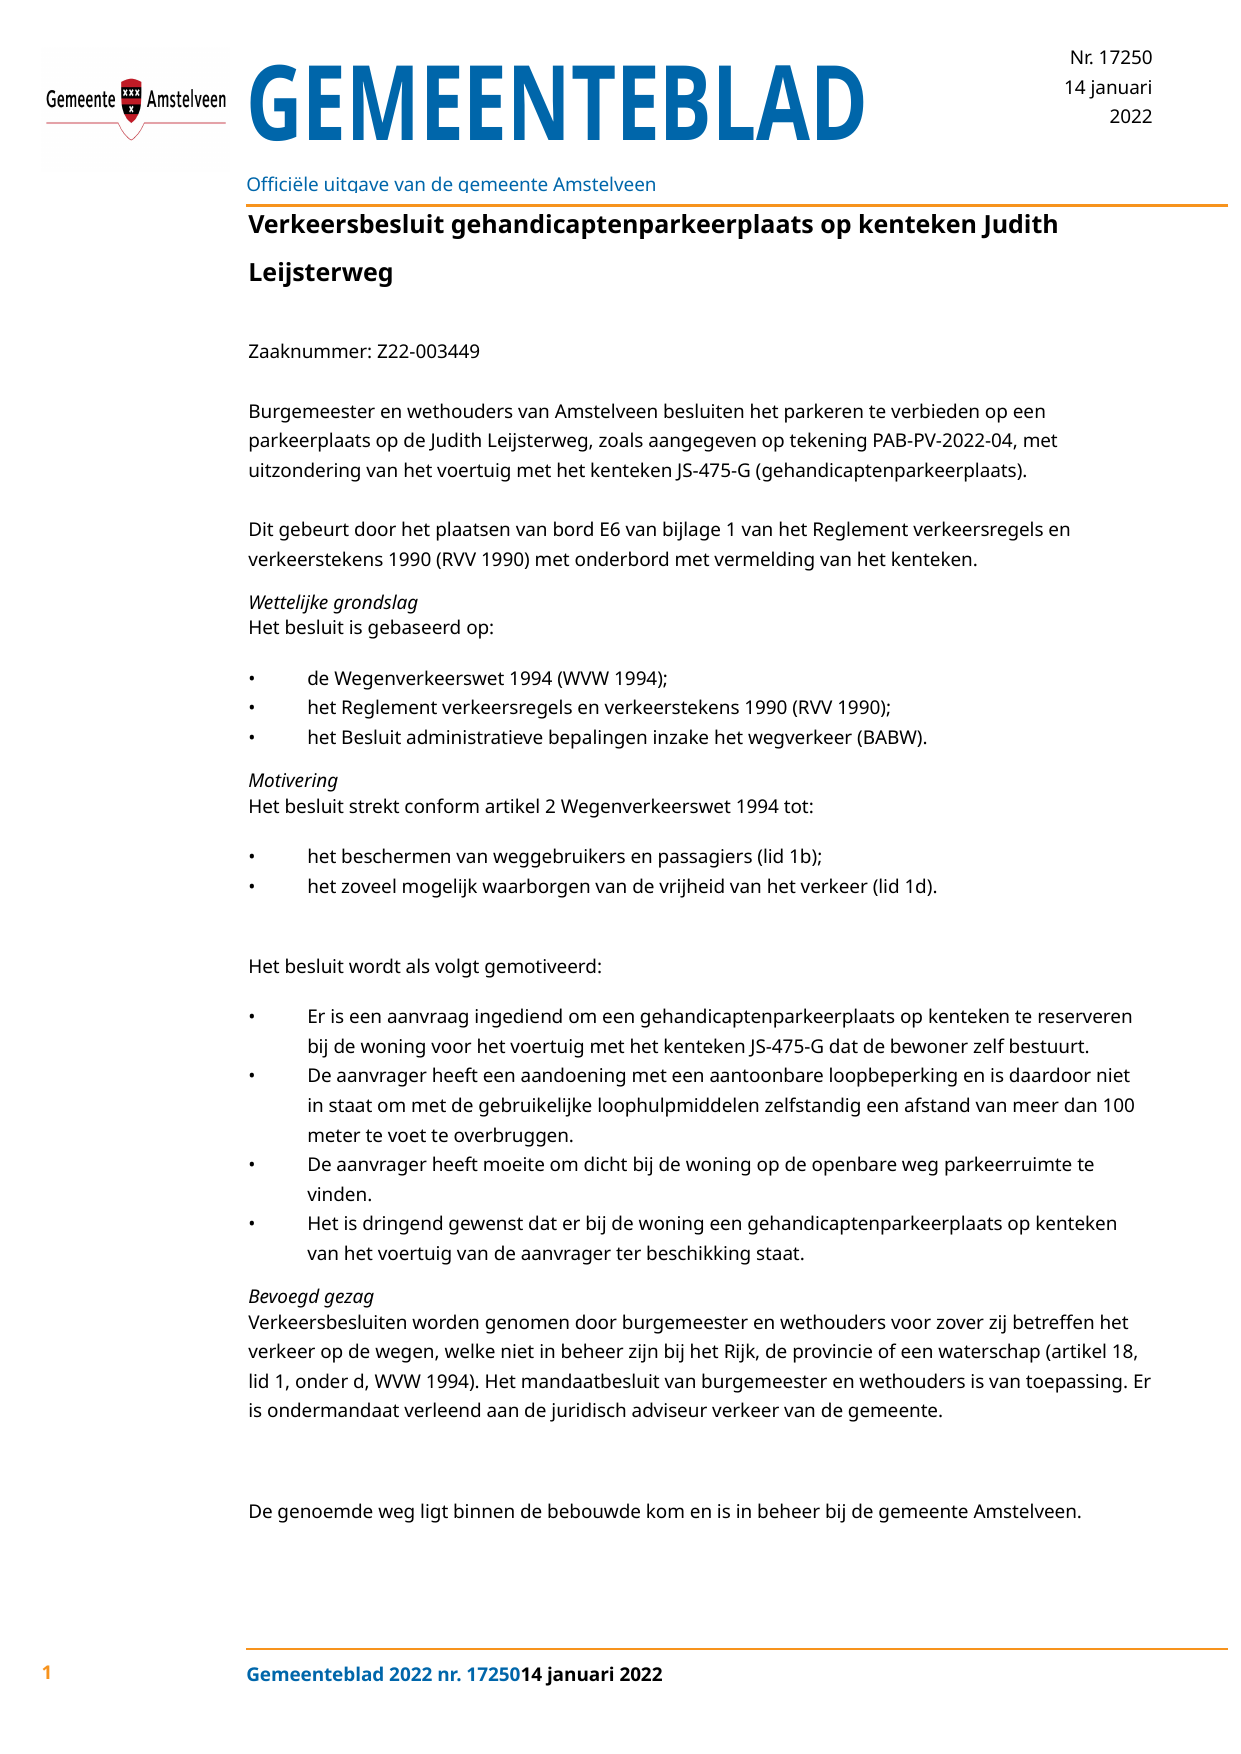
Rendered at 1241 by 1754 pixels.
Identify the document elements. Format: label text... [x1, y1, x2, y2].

list Het is dringend gewenst dat er bij de woning een gehandicaptenparkeerplaats op kenteken van het voertuig van de aanvrager ter beschikking staat. [248, 1211, 1152, 1266]
list het zoveel mogelijk waarborgen van de vrijheid van het verkeer (lid 1d). [248, 873, 1152, 899]
list de Wegenverkeerswet 1994 (WVW 1994); [248, 665, 1152, 691]
text Verkeersbesluit gehandicaptenparkeerplaats op kenteken Judith Leijsterweg [248, 207, 1152, 288]
list het Besluit administratieve bepalingen inzake het wegverkeer (BABW). [248, 724, 1152, 750]
text Wettelijke grondslag [248, 589, 1152, 614]
list het Reglement verkeersregels en verkeerstekens 1990 (RVV 1990); [248, 694, 1152, 720]
list het beschermen van weggebruikers en passagiers (lid 1b); [248, 843, 1152, 869]
text Verkeersbesluiten worden genomen door burgemeester en wethouders voor zover zij betreffen het verkeer op de wegen, welke niet in beheer zijn bij het Rijk, de provincie of een waterschap (artikel 18, lid 1, onder d, WVW 1994). Het mandaatbesluit van burgemeester en wethouders is van toepassing. Er is ondermandaat verleend aan de juridisch adviseur verkeer van de gemeente. [248, 1309, 1152, 1423]
list De aanvrager heeft een aandoening met een aantoonbare loopbeperking en is daardoor niet in staat om met de gebruikelijke loophulpmiddelen zelfstandig een afstand van meer dan 100 meter te voet te overbruggen. [248, 1063, 1152, 1147]
list De aanvrager heeft moeite om dicht bij de woning op de openbare weg parkeerruimte te vinden. [248, 1151, 1152, 1207]
text Het besluit strekt conform artikel 2 Wegenverkeerswet 1994 tot: [248, 793, 1152, 819]
text Motivering [248, 767, 1152, 793]
text De genoemde weg ligt binnen de bebouwde kom en is in beheer bij de gemeente Amstelveen. [248, 1498, 1152, 1524]
text Zaaknummer: Z22-003449 [248, 339, 1152, 364]
text Het besluit wordt als volgt gemotiveerd: [248, 953, 1152, 979]
text Burgemeester en wethouders van Amstelveen besluiten het parkeren te verbieden op een parkeerplaats op de Judith Leijsterweg, zoals aangegeven op tekening PAB-PV-2022-04, met uitzondering van het voertuig met het kenteken JS-475-G (gehandicaptenparkeerplaats). [248, 398, 1152, 483]
list Er is een aanvraag ingediend om een gehandicaptenparkeerplaats op kenteken te reserveren bij de woning voor het voertuig met het kenteken JS-475-G dat de bewoner zelf bestuurt. [248, 1003, 1152, 1059]
picture [41, 47, 231, 172]
text Bevoegd gezag [248, 1283, 1152, 1309]
text Het besluit is gebaseerd op: [248, 614, 1152, 640]
text Dit gebeurt door het plaatsen van bord E6 van bijlage 1 van het Reglement verkeersregels en verkeerstekens 1990 (RVV 1990) met onderbord met vermelding van het kenteken. [248, 516, 1152, 571]
